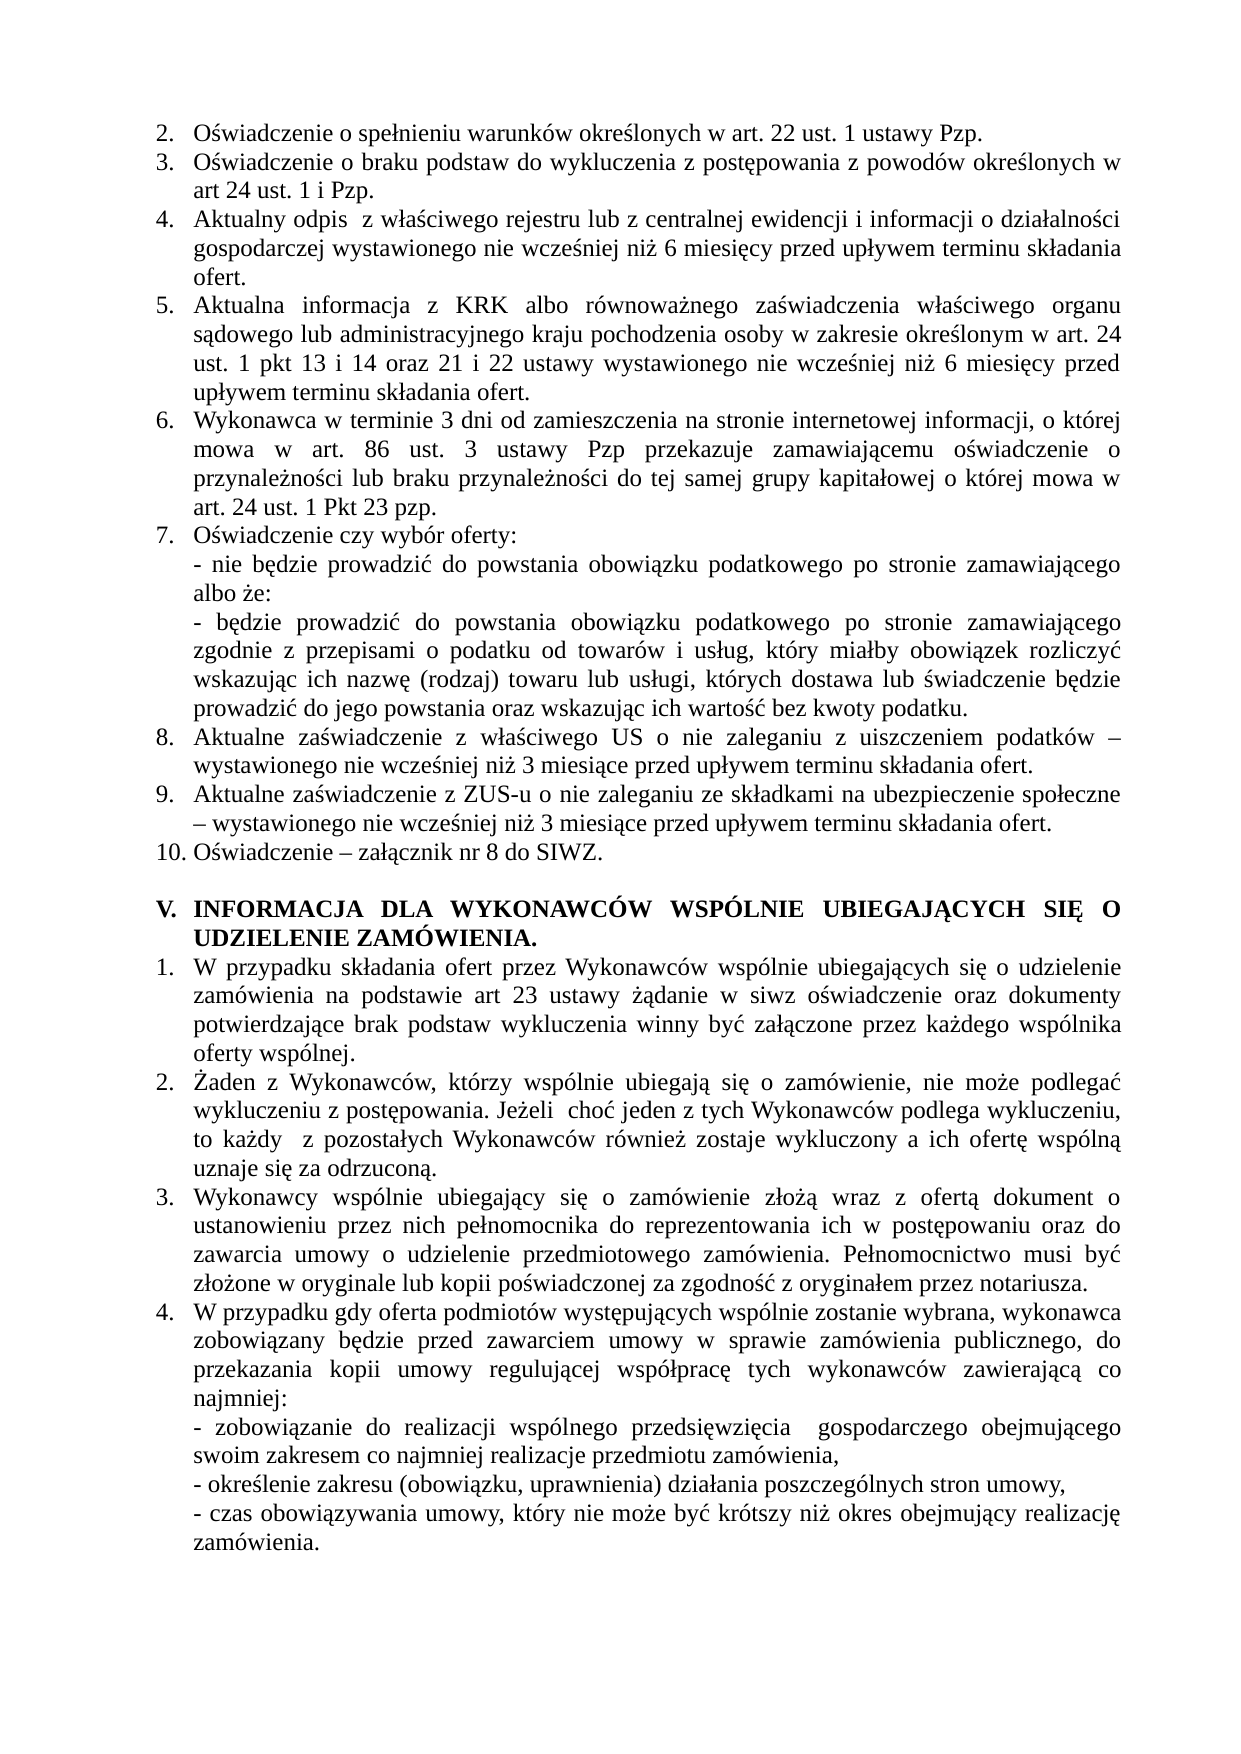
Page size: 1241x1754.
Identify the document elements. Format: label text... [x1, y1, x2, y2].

list W przypadku składania ofert przez Wykonawców wspólnie ubiegających się o udzielenie zamówienia na podstawie art 23 ustawy żądanie w siwz oświadczenie oraz dokumenty potwierdzające brak podstaw wykluczenia winny być załączone przez każdego wspólnika oferty wspólnej. [156, 952, 1122, 1067]
list - określenie zakresu (obowiązku, uprawnienia) działania poszczególnych stron umowy, [156, 1469, 1122, 1498]
list - czas obowiązywania umowy, który nie może być krótszy niż okres obejmujący realizację zamówienia. [156, 1498, 1122, 1556]
list Wykonawcy wspólnie ubiegający się o zamówienie złożą wraz z ofertą dokument o ustanowieniu przez nich pełnomocnika do reprezentowania ich w postępowaniu oraz do zawarcia umowy o udzielenie przedmiotowego zamówienia. Pełnomocnictwo musi być złożone w oryginale lub kopii poświadczonej za zgodność z oryginałem przez notariusza. [156, 1182, 1122, 1297]
list Aktualna informacja z KRK albo równoważnego zaświadczenia właściwego organu sądowego lub administracyjnego kraju pochodzenia osoby w zakresie określonym w art. 24 ust. 1 pkt 13 i 14 oraz 21 i 22 ustawy wystawionego nie wcześniej niż 6 miesięcy przed upływem terminu składania ofert. [156, 291, 1122, 406]
list Oświadczenie o spełnieniu warunków określonych w art. 22 ust. 1 ustawy Pzp. [156, 118, 1122, 147]
list Żaden z Wykonawców, którzy wspólnie ubiegają się o zamówienie, nie może podlegać wykluczeniu z postępowania. Jeżeli choć jeden z tych Wykonawców podlega wykluczeniu, to każdy z pozostałych Wykonawców również zostaje wykluczony a ich ofertę wspólną uznaje się za odrzuconą. [156, 1067, 1122, 1182]
list - nie będzie prowadzić do powstania obowiązku podatkowego po stronie zamawiającego albo że: [156, 549, 1122, 607]
list - zobowiązanie do realizacji wspólnego przedsięwzięcia gospodarczego obejmującego swoim zakresem co najmniej realizacje przedmiotu zamówienia, [156, 1412, 1122, 1469]
list Oświadczenie – załącznik nr 8 do SIWZ. [156, 837, 1122, 866]
list Oświadczenie czy wybór oferty: [156, 521, 1122, 549]
list Oświadczenie o braku podstaw do wykluczenia z postępowania z powodów określonych w art 24 ust. 1 i Pzp. [156, 147, 1122, 204]
list Aktualne zaświadczenie z ZUS-u o nie zaleganiu ze składkami na ubezpieczenie społeczne – wystawionego nie wcześniej niż 3 miesiące przed upływem terminu składania ofert. [156, 779, 1122, 837]
list - będzie prowadzić do powstania obowiązku podatkowego po stronie zamawiającego zgodnie z przepisami o podatku od towarów i usług, który miałby obowiązek rozliczyć wskazując ich nazwę (rodzaj) towaru lub usługi, których dostawa lub świadczenie będzie prowadzić do jego powstania oraz wskazując ich wartość bez kwoty podatku. [156, 607, 1122, 722]
list INFORMACJA DLA WYKONAWCÓW WSPÓLNIE UBIEGAJĄCYCH SIĘ O UDZIELENIE ZAMÓWIENIA. [156, 894, 1122, 952]
list Wykonawca w terminie 3 dni od zamieszczenia na stronie internetowej informacji, o której mowa w art. 86 ust. 3 ustawy Pzp przekazuje zamawiającemu oświadczenie o przynależności lub braku przynależności do tej samej grupy kapitałowej o której mowa w art. 24 ust. 1 Pkt 23 pzp. [156, 406, 1122, 521]
list Aktualne zaświadczenie z właściwego US o nie zaleganiu z uiszczeniem podatków – wystawionego nie wcześniej niż 3 miesiące przed upływem terminu składania ofert. [156, 722, 1122, 779]
list W przypadku gdy oferta podmiotów występujących wspólnie zostanie wybrana, wykonawca zobowiązany będzie przed zawarciem umowy w sprawie zamówienia publicznego, do przekazania kopii umowy regulującej współpracę tych wykonawców zawierającą co najmniej: [156, 1297, 1122, 1412]
list Aktualny odpis z właściwego rejestru lub z centralnej ewidencji i informacji o działalności gospodarczej wystawionego nie wcześniej niż 6 miesięcy przed upływem terminu składania ofert. [156, 204, 1122, 291]
